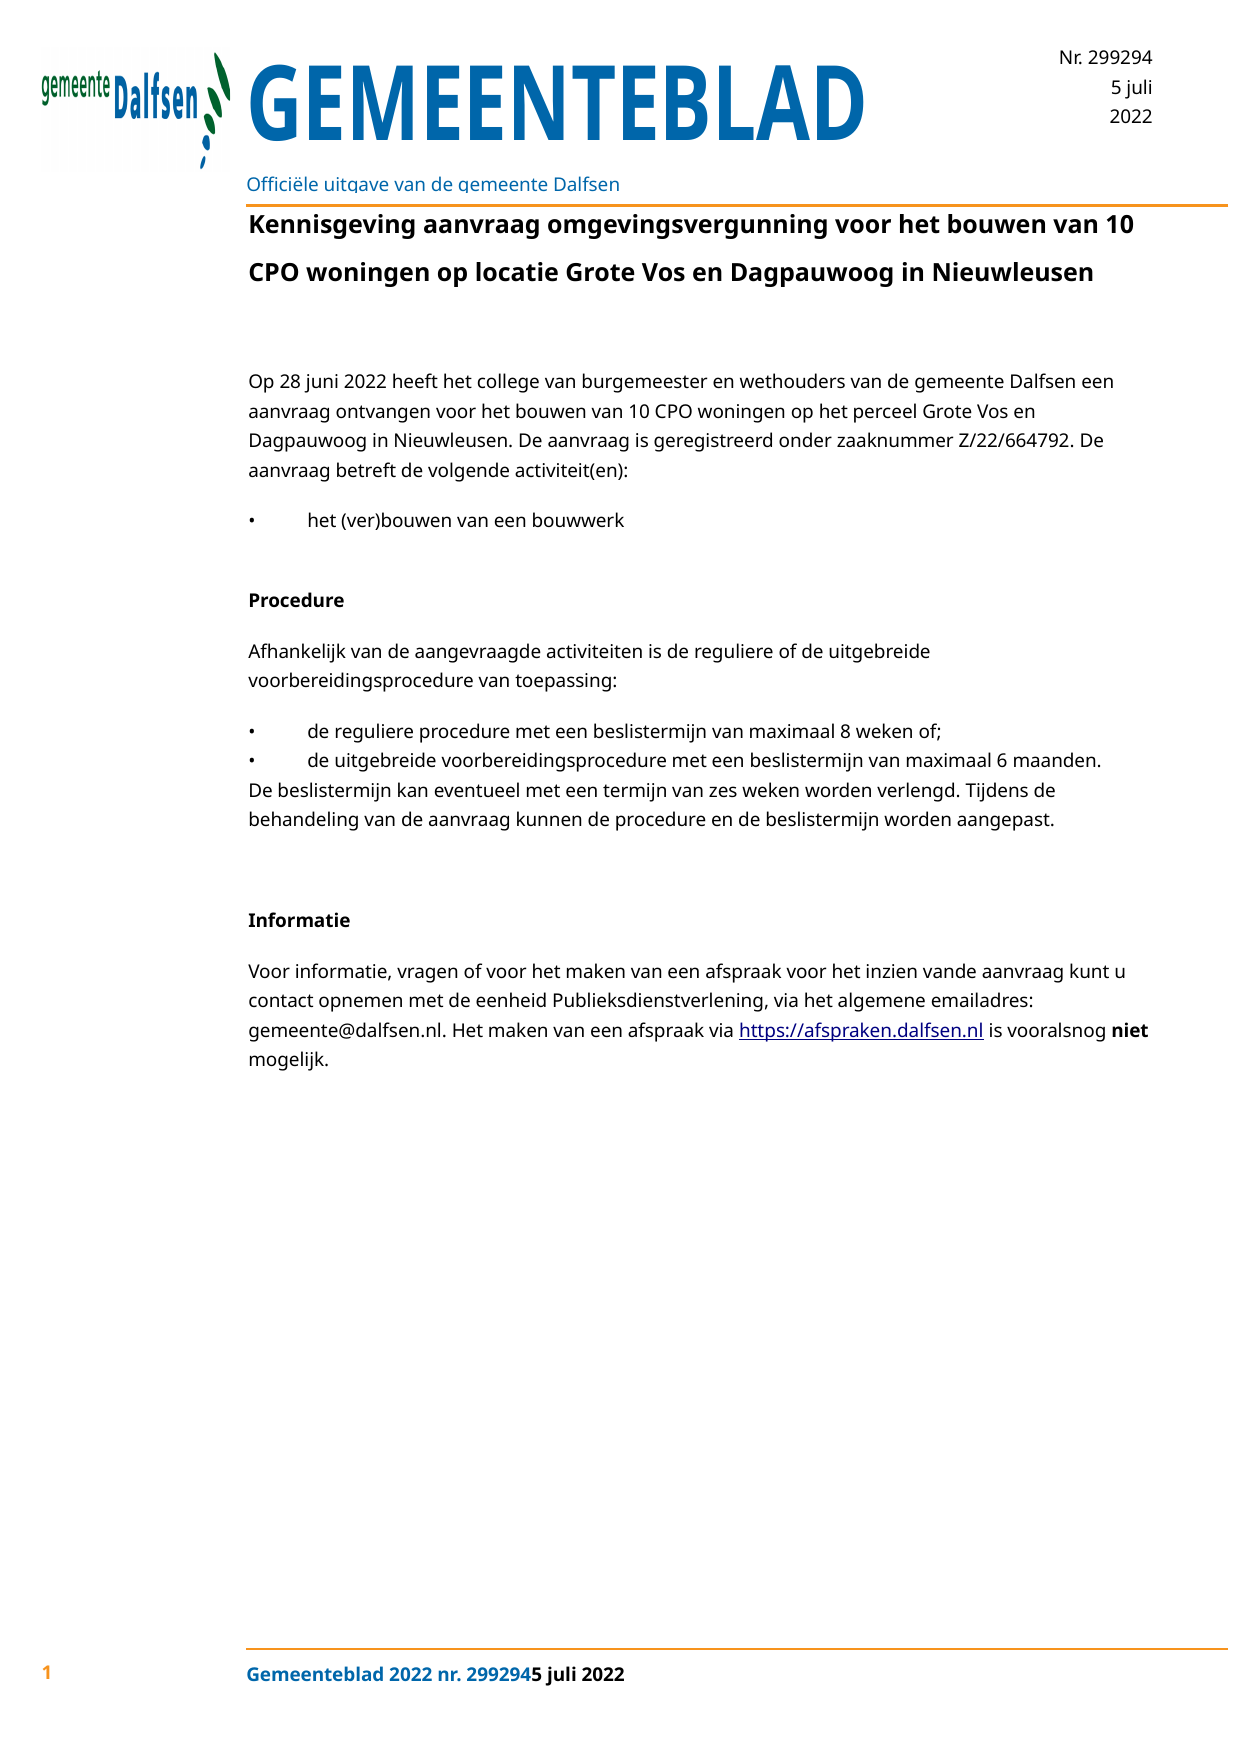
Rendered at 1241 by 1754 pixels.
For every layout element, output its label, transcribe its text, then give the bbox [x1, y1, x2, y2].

text Procedure [248, 587, 1152, 613]
list de reguliere procedure met een beslistermijn van maximaal 8 weken of; [248, 718, 1152, 744]
text Kennisgeving aanvraag omgevingsvergunning voor het bouwen van 10 CPO woningen op locatie Grote Vos en Dagpauwoog in Nieuwleusen [248, 207, 1152, 288]
text De beslistermijn kan eventueel met een termijn van zes weken worden verlengd. Tijdens de behandeling van de aanvraag kunnen de procedure en de beslistermijn worden aangepast. [248, 777, 1152, 832]
text Voor informatie, vragen of voor het maken van een afspraak voor het inzien vande aanvraag kunt u contact opnemen met de eenheid Publieksdienstverlening, via het algemene emailadres: gemeente@dalfsen.nl. Het maken van een afspraak via https://afspraken.dalfsen.nl is vooralsnog niet mogelijk. [248, 958, 1152, 1072]
list het (ver)bouwen van een bouwwerk [248, 507, 1152, 533]
picture [41, 47, 231, 172]
text Afhankelijk van de aangevraagde activiteiten is de reguliere of de uitgebreide voorbereidingsprocedure van toepassing: [248, 638, 1152, 693]
text Informatie [248, 907, 1152, 933]
list de uitgebreide voorbereidingsprocedure met een beslistermijn van maximaal 6 maanden. [248, 747, 1152, 773]
text Op 28 juni 2022 heeft het college van burgemeester en wethouders van de gemeente Dalfsen een aanvraag ontvangen voor het bouwen van 10 CPO woningen op het perceel Grote Vos en Dagpauwoog in Nieuwleusen. De aanvraag is geregistreerd onder zaaknummer Z/22/664792. De aanvraag betreft de volgende activiteit(en): [248, 368, 1152, 483]
